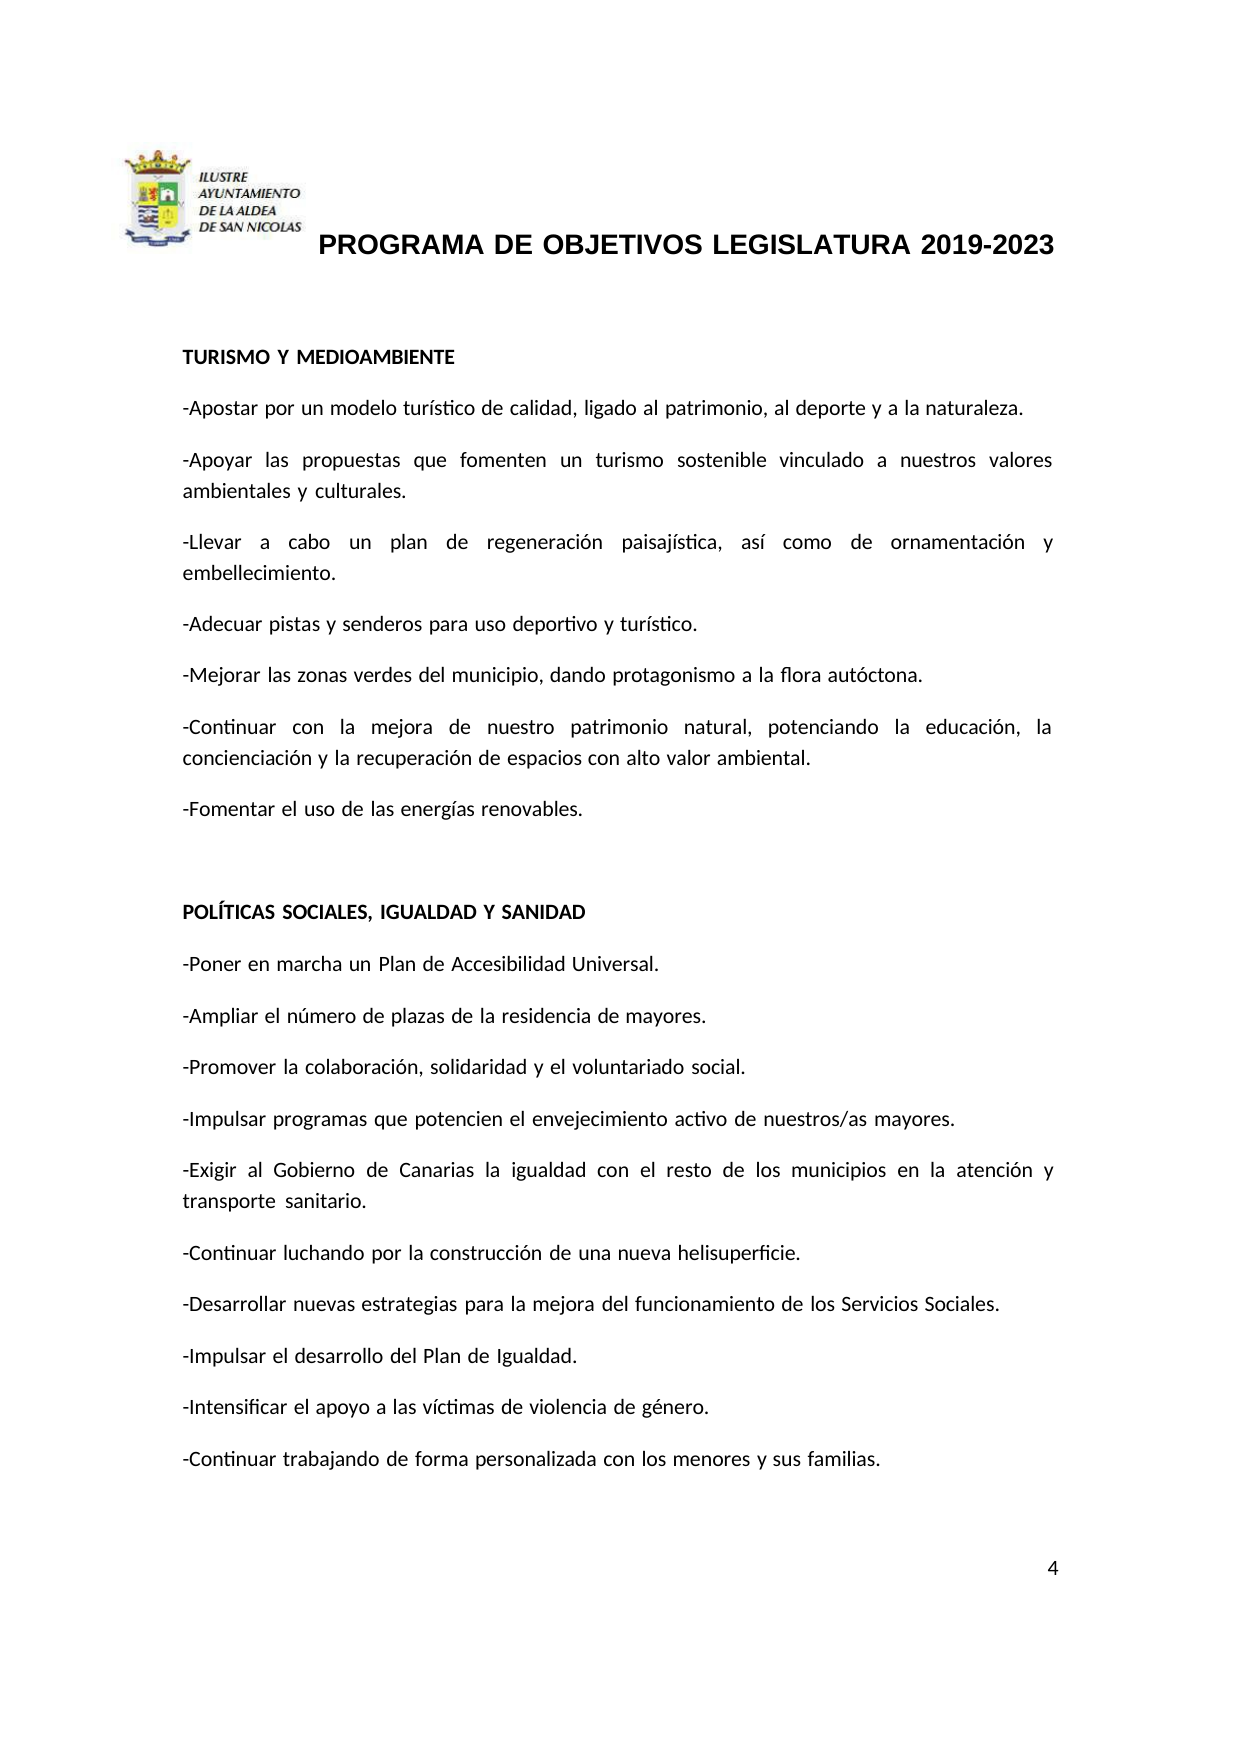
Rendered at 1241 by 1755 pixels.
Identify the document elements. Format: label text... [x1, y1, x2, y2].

text -Adecuar pistas y senderos para uso deportivo y turístico. [182, 610, 1070, 637]
text -Continuar luchando por la construcción de una nueva helisuperficie. [182, 1239, 1070, 1265]
text -Impulsar el desarrollo del Plan de Igualdad. [182, 1342, 1070, 1369]
text -Apostar por un modelo turístico de calidad, ligado al patrimonio, al deporte y a la naturaleza. [182, 394, 1070, 421]
text -Intensificar el apoyo a las víctimas de violencia de género. [182, 1393, 1070, 1420]
text -Mejorar las zonas verdes del municipio, dando protagonismo a la flora autóctona. [182, 662, 1070, 688]
subtitle POLÍTICAS SOCIALES, IGUALDAD Y SANIDAD [182, 898, 1070, 925]
text -Llevar a cabo un plan de regeneración paisajística, así como de ornamentación y embellecimiento. [182, 528, 1070, 586]
text -Desarrollar nuevas estrategias para la mejora del funcionamiento de los Servicios Sociales. [182, 1290, 1070, 1317]
text -Exigir al Gobierno de Canarias la igualdad con el resto de los municipios en la atención y transporte sanitario. [182, 1156, 1070, 1214]
text -Apoyar las propuestas que fomenten un turismo sostenible vinculado a nuestros valores ambientales y culturales. [182, 446, 1070, 504]
text -Impulsar programas que potencien el envejecimiento activo de nuestros/as mayores. [182, 1105, 1070, 1132]
text -Continuar trabajando de forma personalizada con los menores y sus familias. [182, 1445, 1070, 1472]
text -Poner en marcha un Plan de Accesibilidad Universal. [182, 950, 1070, 977]
text -Continuar con la mejora de nuestro patrimonio natural, potenciando la educación, la concienciación y la recuperación de espacios con alto valor ambiental. [182, 713, 1070, 771]
text -Promover la colaboración, solidaridad y el voluntariado social. [182, 1053, 1070, 1080]
text -Ampliar el número de plazas de la residencia de mayores. [182, 1002, 1070, 1028]
text -Fomentar el uso de las energías renovables. [182, 796, 1070, 822]
subtitle TURISMO Y MEDIOAMBIENTE [182, 343, 1070, 369]
